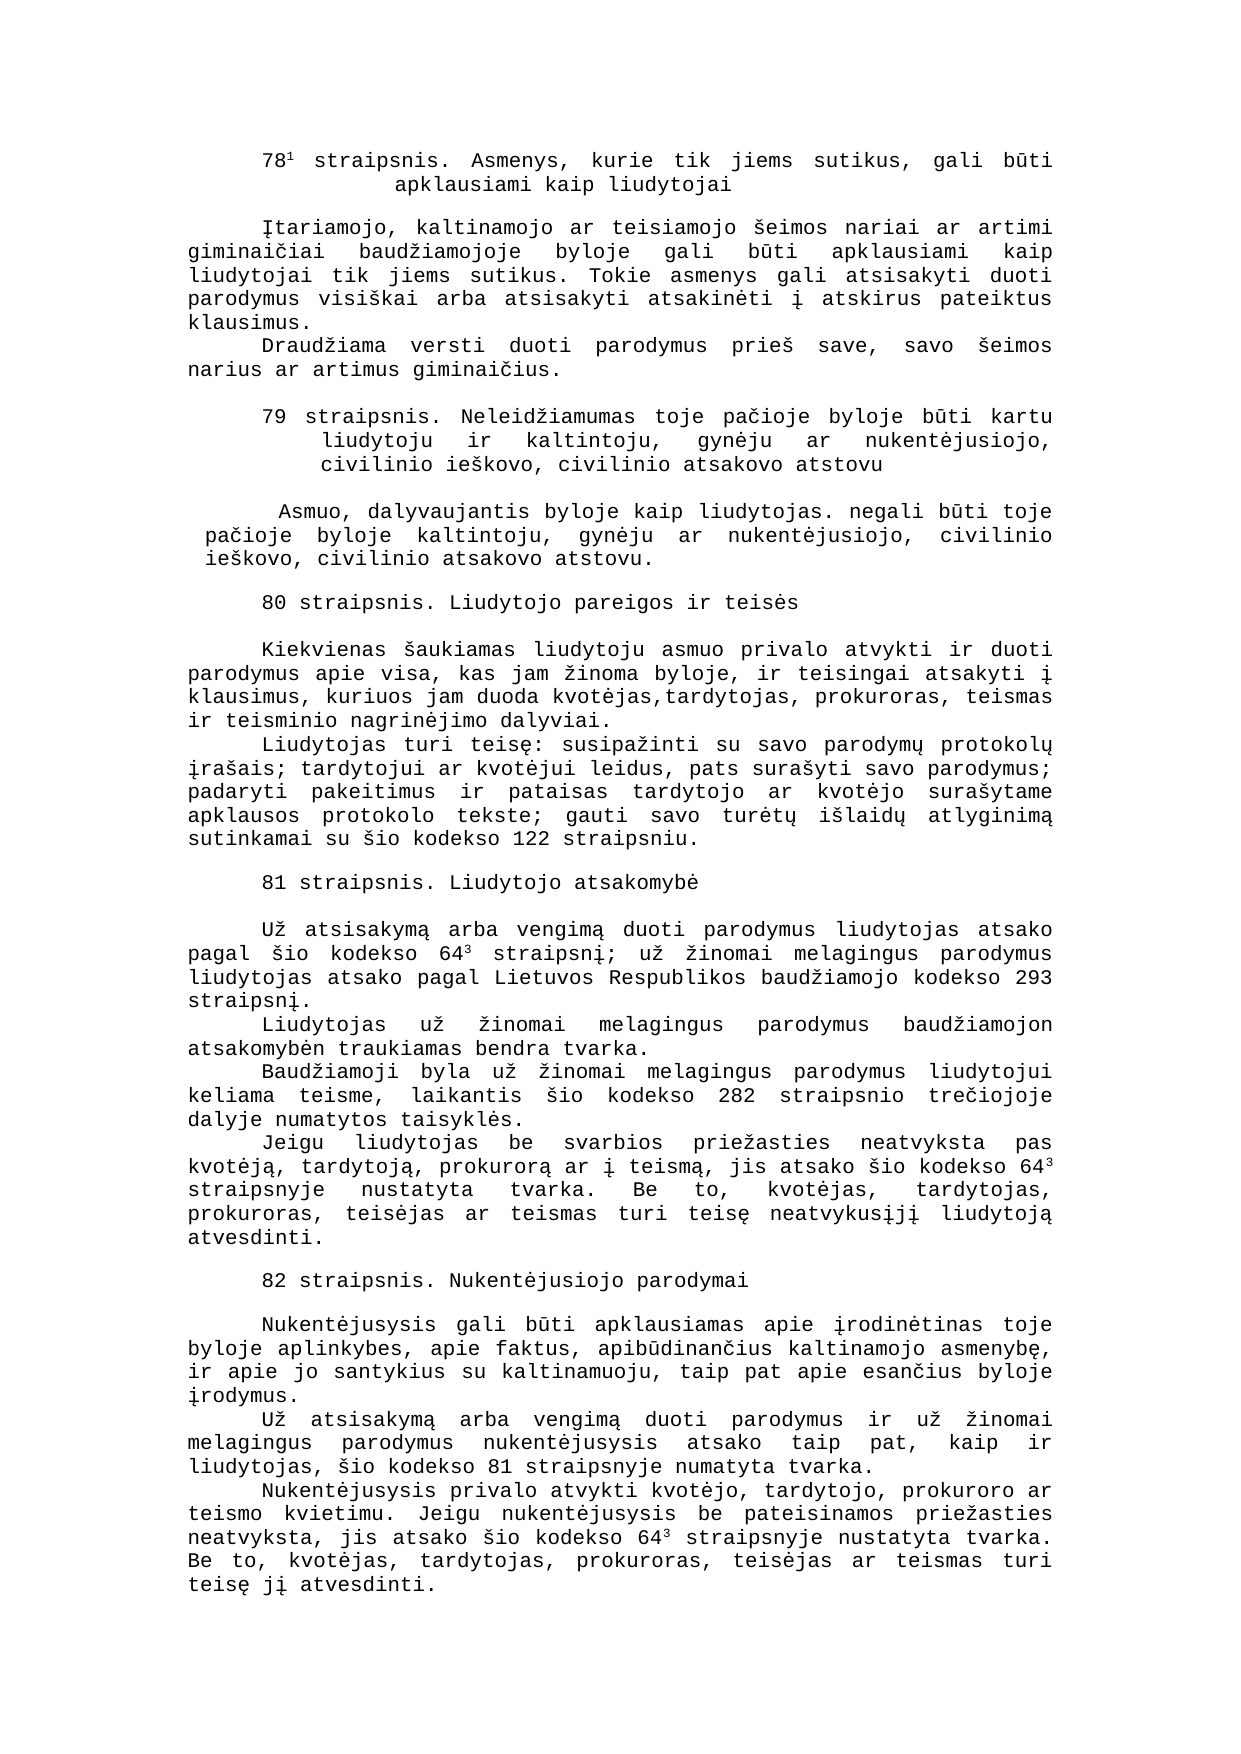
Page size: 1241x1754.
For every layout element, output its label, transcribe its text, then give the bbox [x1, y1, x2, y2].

text Įtariamojo, kaltinamojo ar teisiamojo šeimos nariai ar artimi giminaičiai baudžiamojoje byloje gali būti apklausiami kaip liudytojai tik jiems sutikus. Tokie asmenys gali atsisakyti duoti parodymus visiškai arba atsisakyti atsakinėti į atskirus pateiktus klausimus. [187, 217, 1053, 336]
text Kiekvienas šaukiamas liudytoju asmuo privalo atvykti ir duoti parodymus apie visa, kas jam žinoma byloje, ir teisingai atsakyti į klausimus, kuriuos jam duoda kvotėjas,tardytojas, prokuroras, teismas ir teisminio nagrinėjimo dalyviai. [187, 639, 1053, 734]
text Liudytojas už žinomai melagingus parodymus baudžiamojon atsakomybėn traukiamas bendra tvarka. [187, 1014, 1053, 1061]
text 80 straipsnis. Liudytojo pareigos ir teisės [187, 592, 1053, 616]
text Už atsisakymą arba vengimą duoti parodymus ir už žinomai melagingus parodymus nukentėjusysis atsako taip pat, kaip ir liudytojas, šio kodekso 81 straipsnyje numatyta tvarka. [187, 1409, 1053, 1479]
text Nukentėjusysis gali būti apklausiamas apie įrodinėtinas toje byloje aplinkybes, apie faktus, apibūdinančius kaltinamojo asmenybę, ir apie jo santykius su kaltinamuoju, taip pat apie esančius byloje įrodymus. [187, 1314, 1053, 1409]
text 79 straipsnis. Neleidžiamumas toje pačioje byloje būti kartu liudytoju ir kaltintoju, gynėju ar nukentėjusiojo, civilinio ieškovo, civilinio atsakovo atstovu [261, 406, 1053, 477]
text Liudytojas turi teisę: susipažinti su savo parodymų protokolų įrašais; tardytojui ar kvotėjui leidus, pats surašyti savo parodymus; padaryti pakeitimus ir pataisas tardytojo ar kvotėjo surašytame apklausos protokolo tekste; gauti savo turėtų išlaidų atlyginimą sutinkamai su šio kodekso 122 straipsniu. [187, 734, 1053, 852]
text 81 straipsnis. Liudytojo atsakomybė [187, 872, 1053, 896]
text Baudžiamoji byla už žinomai melagingus parodymus liudytojui keliama teisme, laikantis šio kodekso 282 straipsnio trečiojoje dalyje numatytos taisyklės. [187, 1061, 1053, 1132]
text 781 straipsnis. Asmenys, kurie tik jiems sutikus, gali būti apklausiami kaip liudytojai [261, 150, 1053, 197]
text Draudžiama versti duoti parodymus prieš save, savo šeimos narius ar artimus giminaičius. [187, 336, 1053, 383]
text Už atsisakymą arba vengimą duoti parodymus liudytojas atsako pagal šio kodekso 643 straipsnį; už žinomai melagingus parodymus liudytojas atsako pagal Lietuvos Respublikos baudžiamojo kodekso 293 straipsnį. [187, 919, 1053, 1014]
text Nukentėjusysis privalo atvykti kvotėjo, tardytojo, prokuroro ar teismo kvietimu. Jeigu nukentėjusysis be pateisinamos priežasties neatvyksta, jis atsako šio kodekso 643 straipsnyje nustatyta tvarka. Be to, kvotėjas, tardytojas, prokuroras, teisėjas ar teismas turi teisę jį atvesdinti. [187, 1479, 1053, 1598]
text Jeigu liudytojas be svarbios priežasties neatvyksta pas kvotėją, tardytoją, prokurorą ar į teismą, jis atsako šio kodekso 643 straipsnyje nustatyta tvarka. Be to, kvotėjas, tardytojas, prokuroras, teisėjas ar teismas turi teisę neatvykusįjį liudytoją atvesdinti. [187, 1132, 1053, 1250]
text 82 straipsnis. Nukentėjusiojo parodymai [187, 1270, 1053, 1294]
text Asmuo, dalyvaujantis byloje kaip liudytojas. negali būti toje pačioje byloje kaltintoju, gynėju ar nukentėjusiojo, civilinio ieškovo, civilinio atsakovo atstovu. [204, 501, 1053, 572]
